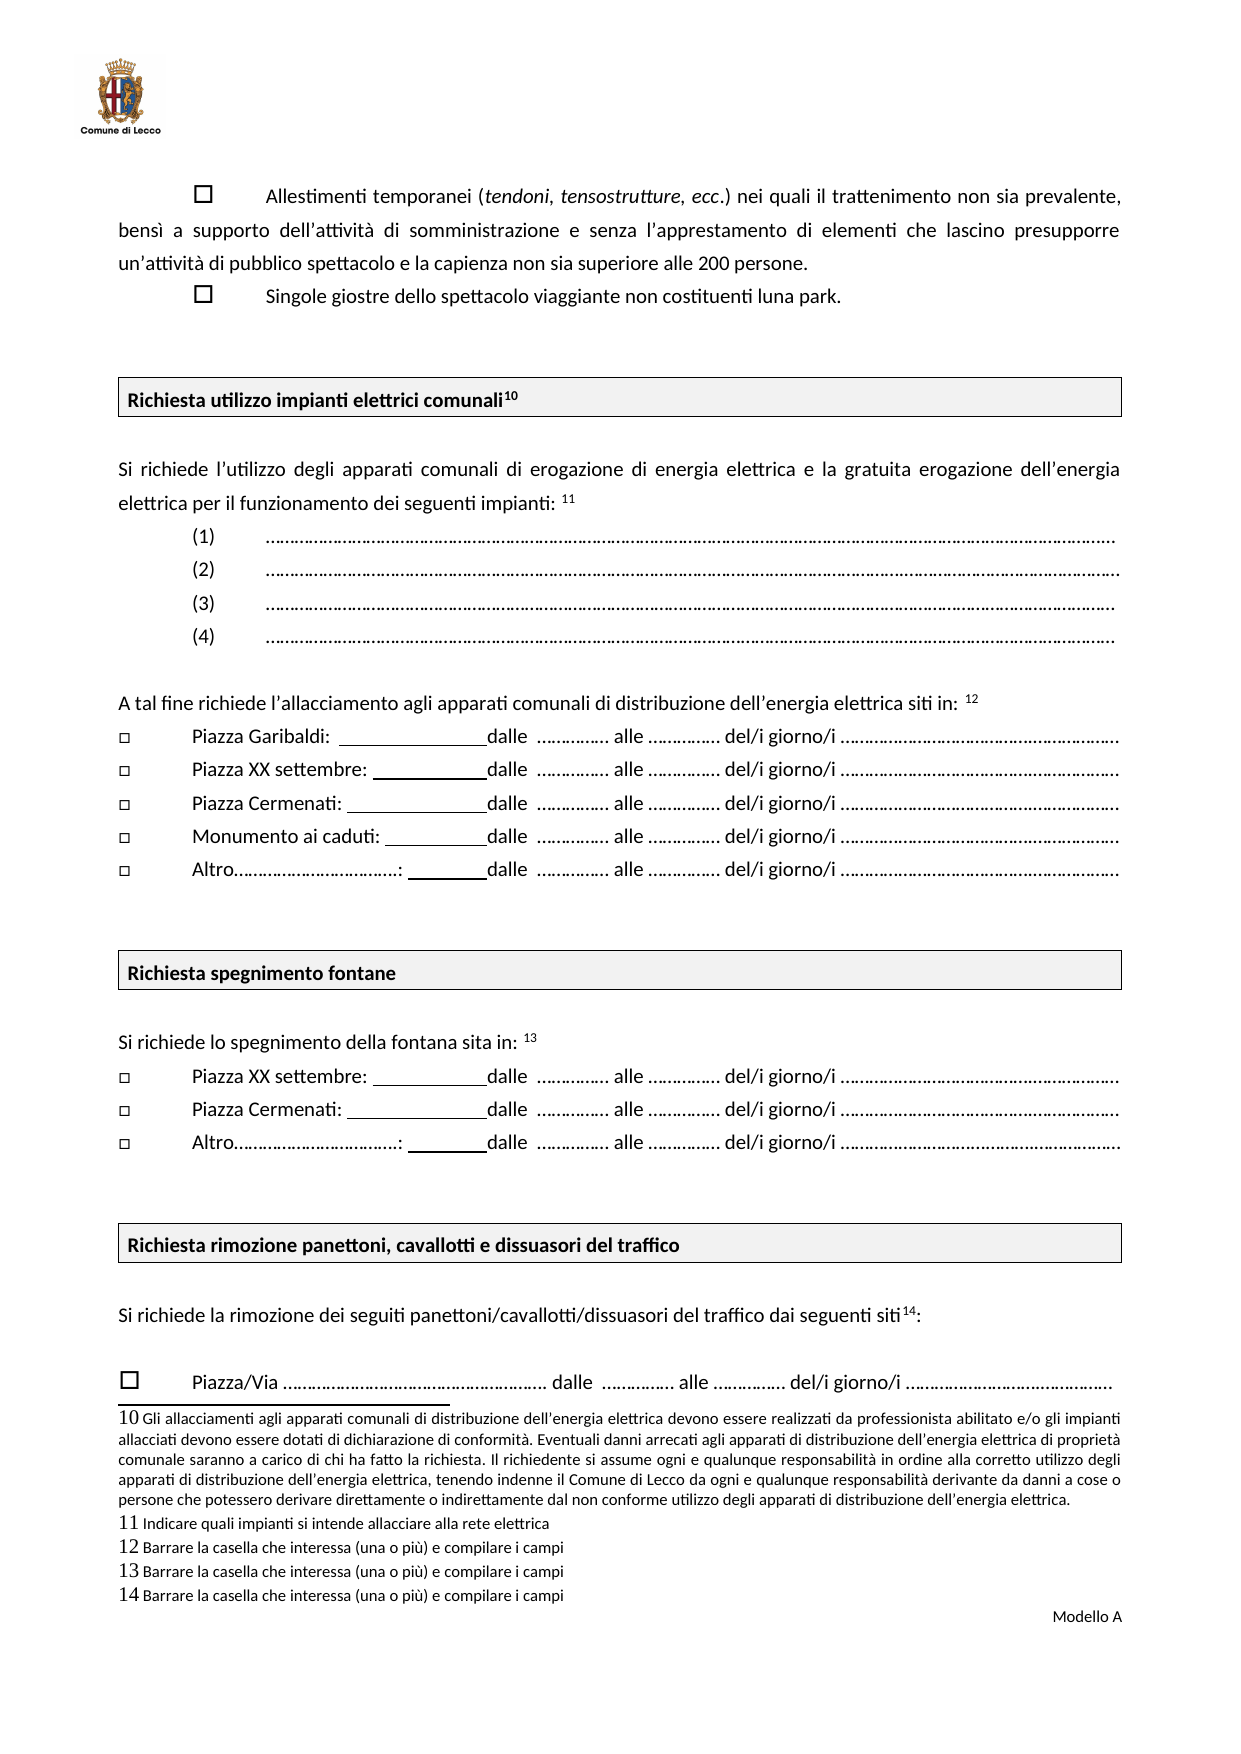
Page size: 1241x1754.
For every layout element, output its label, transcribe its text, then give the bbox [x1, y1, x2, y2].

text □ Monumento ai caduti: dalle …………… alle …………… del/i giorno/i ………………………………….……………… [118, 817, 1122, 850]
text □ Allestimenti temporanei (tendoni, tensostrutture, ecc.) nei quali il trattenimento non sia prevalente, bensì a supporto dell’attività di somministrazione e senza l’apprestamento di elementi che lascino presupporre un’attività di pubblico spettacolo e la capienza non sia superiore alle 200 persone. [118, 177, 1122, 277]
text (3) …………………………………………………………………………………………………………………………………………………………… [192, 583, 1122, 617]
text Barrare la casella che interessa (una o più) e compilare i campi [118, 1558, 1122, 1582]
text □ Piazza XX settembre: dalle …………… alle …………… del/i giorno/i ………………………………….……………… [118, 1056, 1122, 1090]
text Si richiede lo spegnimento della fontana sita in: [118, 1023, 1122, 1056]
text □ Piazza Cermenati: dalle …………… alle …………… del/i giorno/i ………………………………….……………… [118, 783, 1122, 817]
text Indicare quali impianti si intende allacciare alla rete elettrica [118, 1510, 1122, 1534]
text (2) …………………………………………………………………………………………………………………….……………………………………… [192, 550, 1122, 583]
text Richiesta rimozione panettoni, cavallotti e dissuasori del traffico [119, 1224, 1121, 1262]
text A tal fine richiede l’allacciamento agli apparati comunali di distribuzione dell’energia elettrica siti in: [118, 683, 1122, 717]
text Si richiede l’utilizzo degli apparati comunali di erogazione di energia elettrica e la gratuita erogazione dell’energia elettrica per il funzionamento dei seguenti impianti: [118, 450, 1122, 517]
text Richiesta utilizzo impianti elettrici comunali [119, 378, 1121, 416]
text Barrare la casella che interessa (una o più) e compilare i campi [118, 1534, 1122, 1558]
text (1) …………………………………………………………………………………………………………………………………………………………... [192, 517, 1122, 550]
text □ Singole giostre dello spettacolo viaggiante non costituenti luna park. [118, 277, 1122, 311]
text □ Altro…………………………….: dalle …………… alle …………… del/i giorno/i ………………………...……….……………… [118, 1123, 1122, 1156]
text Gli allacciamenti agli apparati comunali di distribuzione dell’energia elettrica devono essere realizzati da professionista abilitato e/o gli impianti allacciati devono essere dotati di dichiarazione di conformità. Eventuali danni arrecati agli apparati di distribuzione dell’energia elettrica di proprietà comunale saranno a carico di chi ha fatto la richiesta. Il richiedente si assume ogni e qualunque responsabilità in ordine alla corretto utilizzo degli apparati di distribuzione dell’energia elettrica, tenendo indenne il Comune di Lecco da ogni e qualunque responsabilità derivante da danni a cose o persone che potessero derivare direttamente o indirettamente dal non conforme utilizzo degli apparati di distribuzione dell’energia elettrica. [118, 1405, 1122, 1510]
text □ Piazza/Via ………………………………………………. dalle …………… alle …………… del/i giorno/i ……………………….…………… [118, 1363, 1122, 1396]
text Barrare la casella che interessa (una o più) e compilare i campi [118, 1582, 1122, 1606]
text □ Altro…………………………….: dalle …………… alle …………… del/i giorno/i ………………………………….……………… [118, 850, 1122, 883]
text □ Piazza Garibaldi: dalle …………… alle …………… del/i giorno/i ………………………………….……………… [118, 717, 1122, 750]
text Si richiede la rimozione dei seguiti panettoni/cavallotti/dissuasori del traffico dai seguenti siti: [118, 1296, 1122, 1329]
text (4) …………………………………………………………………………………………………………………………………………………………… [192, 617, 1122, 650]
text □ Piazza Cermenati: dalle …………… alle …………… del/i giorno/i ………………………………….……………… [118, 1090, 1122, 1123]
text Richiesta spegnimento fontane [119, 951, 1121, 989]
text □ Piazza XX settembre: dalle …………… alle …………… del/i giorno/i ………………………………….……………… [118, 750, 1122, 783]
